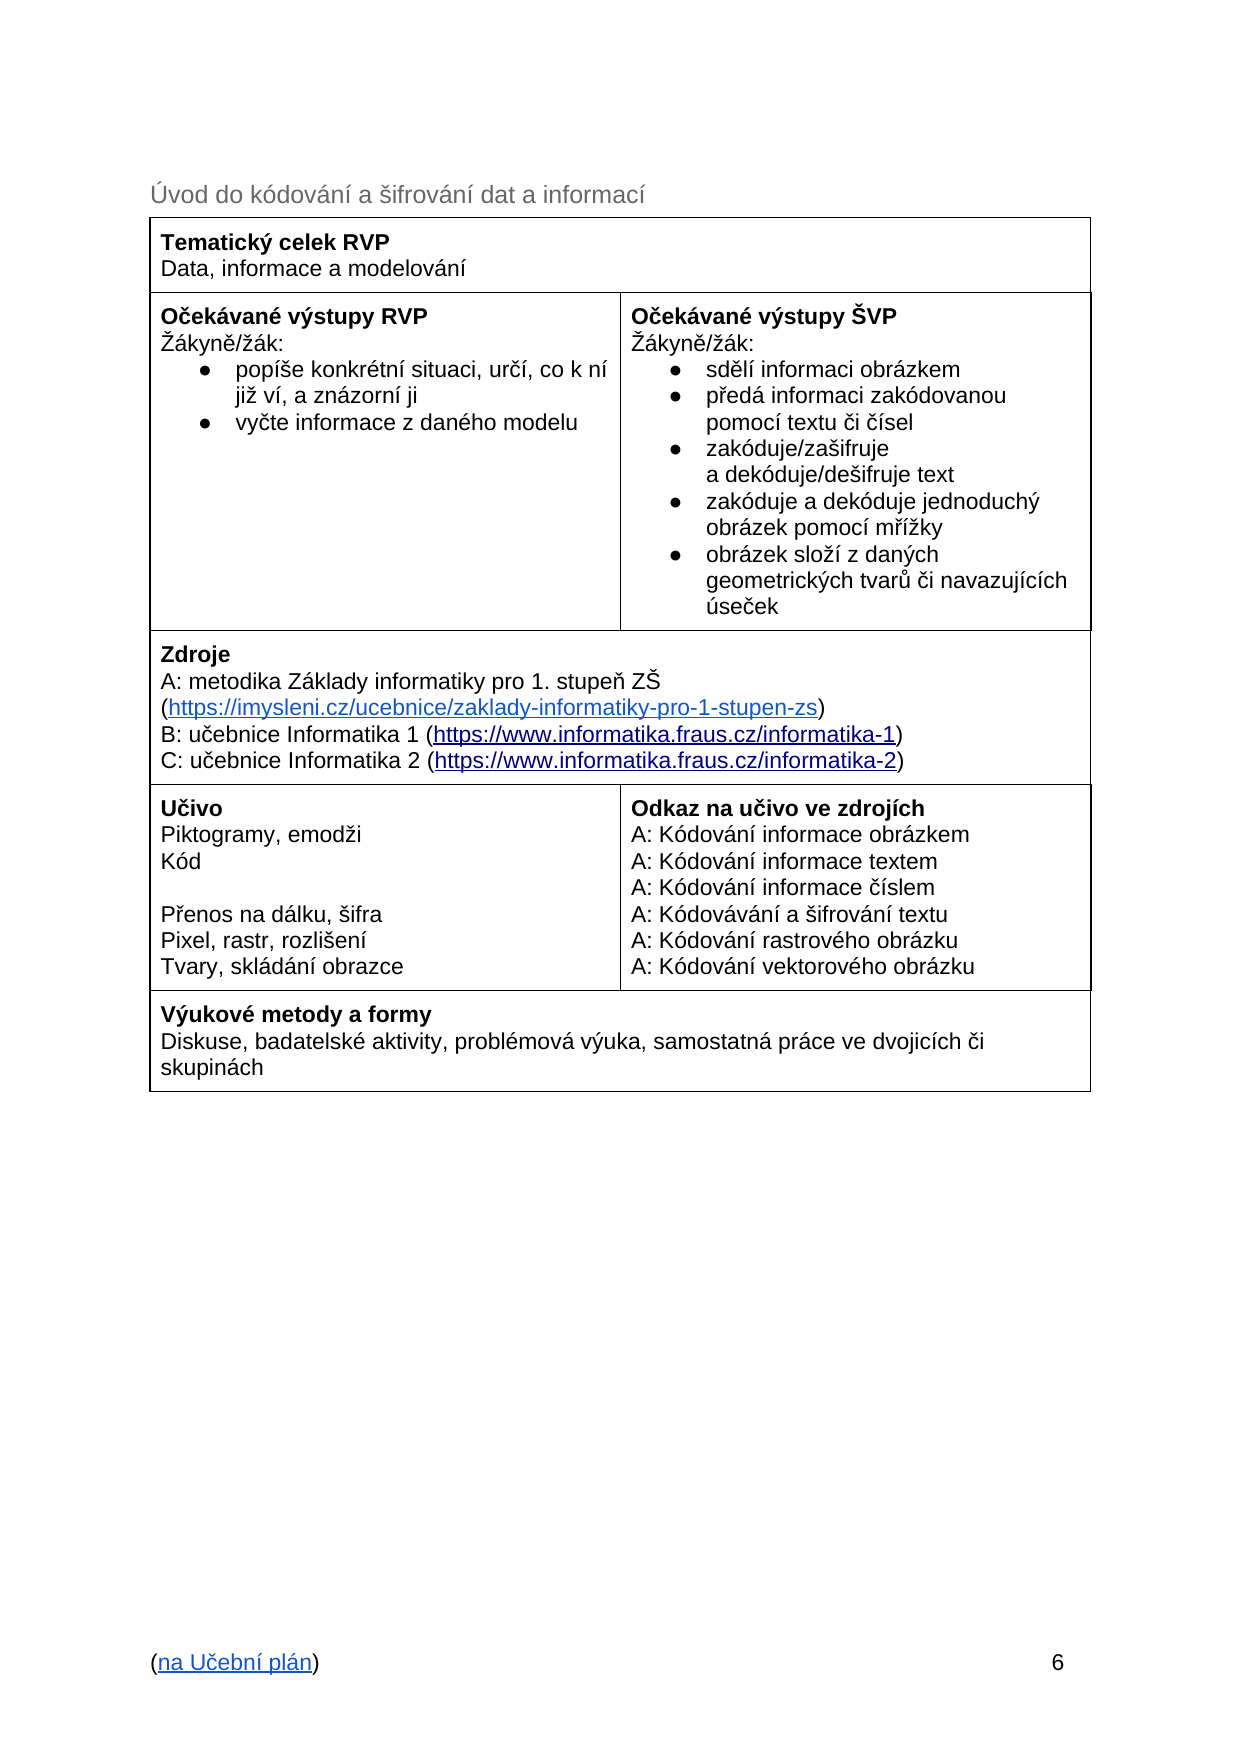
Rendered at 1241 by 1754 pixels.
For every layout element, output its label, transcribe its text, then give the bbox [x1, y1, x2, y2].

table_header Tematický celek RVP Data, informace a modelování [151, 218, 1090, 292]
table_cell Zdroje A: metodika Základy informatiky pro 1. stupeň ZŠ (https://imysleni.cz/ucebnice/zaklady-informatiky-pro-1-stupen-zs) B: učebnice Informatika 1 (https://www.informatika.fraus.cz/informatika-1) C: učebnice Informatika 2 (https://www.informatika.fraus.cz/informatika-2) [151, 631, 1090, 784]
table_cell Očekávané výstupy RVP Žákyně/žák: popíše konkrétní situaci, určí, co k ní již ví, a znázorní ji vyčte informace z daného modelu [151, 293, 620, 630]
table_cell Očekávané výstupy ŠVP Žákyně/žák: sdělí informaci obrázkem předá informaci zakódovanou pomocí textu či čísel zakóduje/zašifruje a dekóduje/dešifruje text zakóduje a dekóduje jednoduchý obrázek pomocí mřížky obrázek složí z daných geometrických tvarů či navazujících úseček [621, 293, 1090, 630]
subtitle Úvod do kódování a šifrování dat a informací [150, 180, 1065, 209]
table_cell Učivo Piktogramy, emodži Kód Přenos na dálku, šifra Pixel, rastr, rozlišení Tvary, skládání obrazce [151, 785, 620, 990]
table_cell Odkaz na učivo ve zdrojích A: Kódování informace obrázkem A: Kódování informace textem A: Kódování informace číslem A: Kódovávání a šifrování textu A: Kódování rastrového obrázku A: Kódování vektorového obrázku [621, 785, 1090, 990]
table_cell Výukové metody a formy Diskuse, badatelské aktivity, problémová výuka, samostatná práce ve dvojicích či skupinách [151, 991, 1090, 1091]
